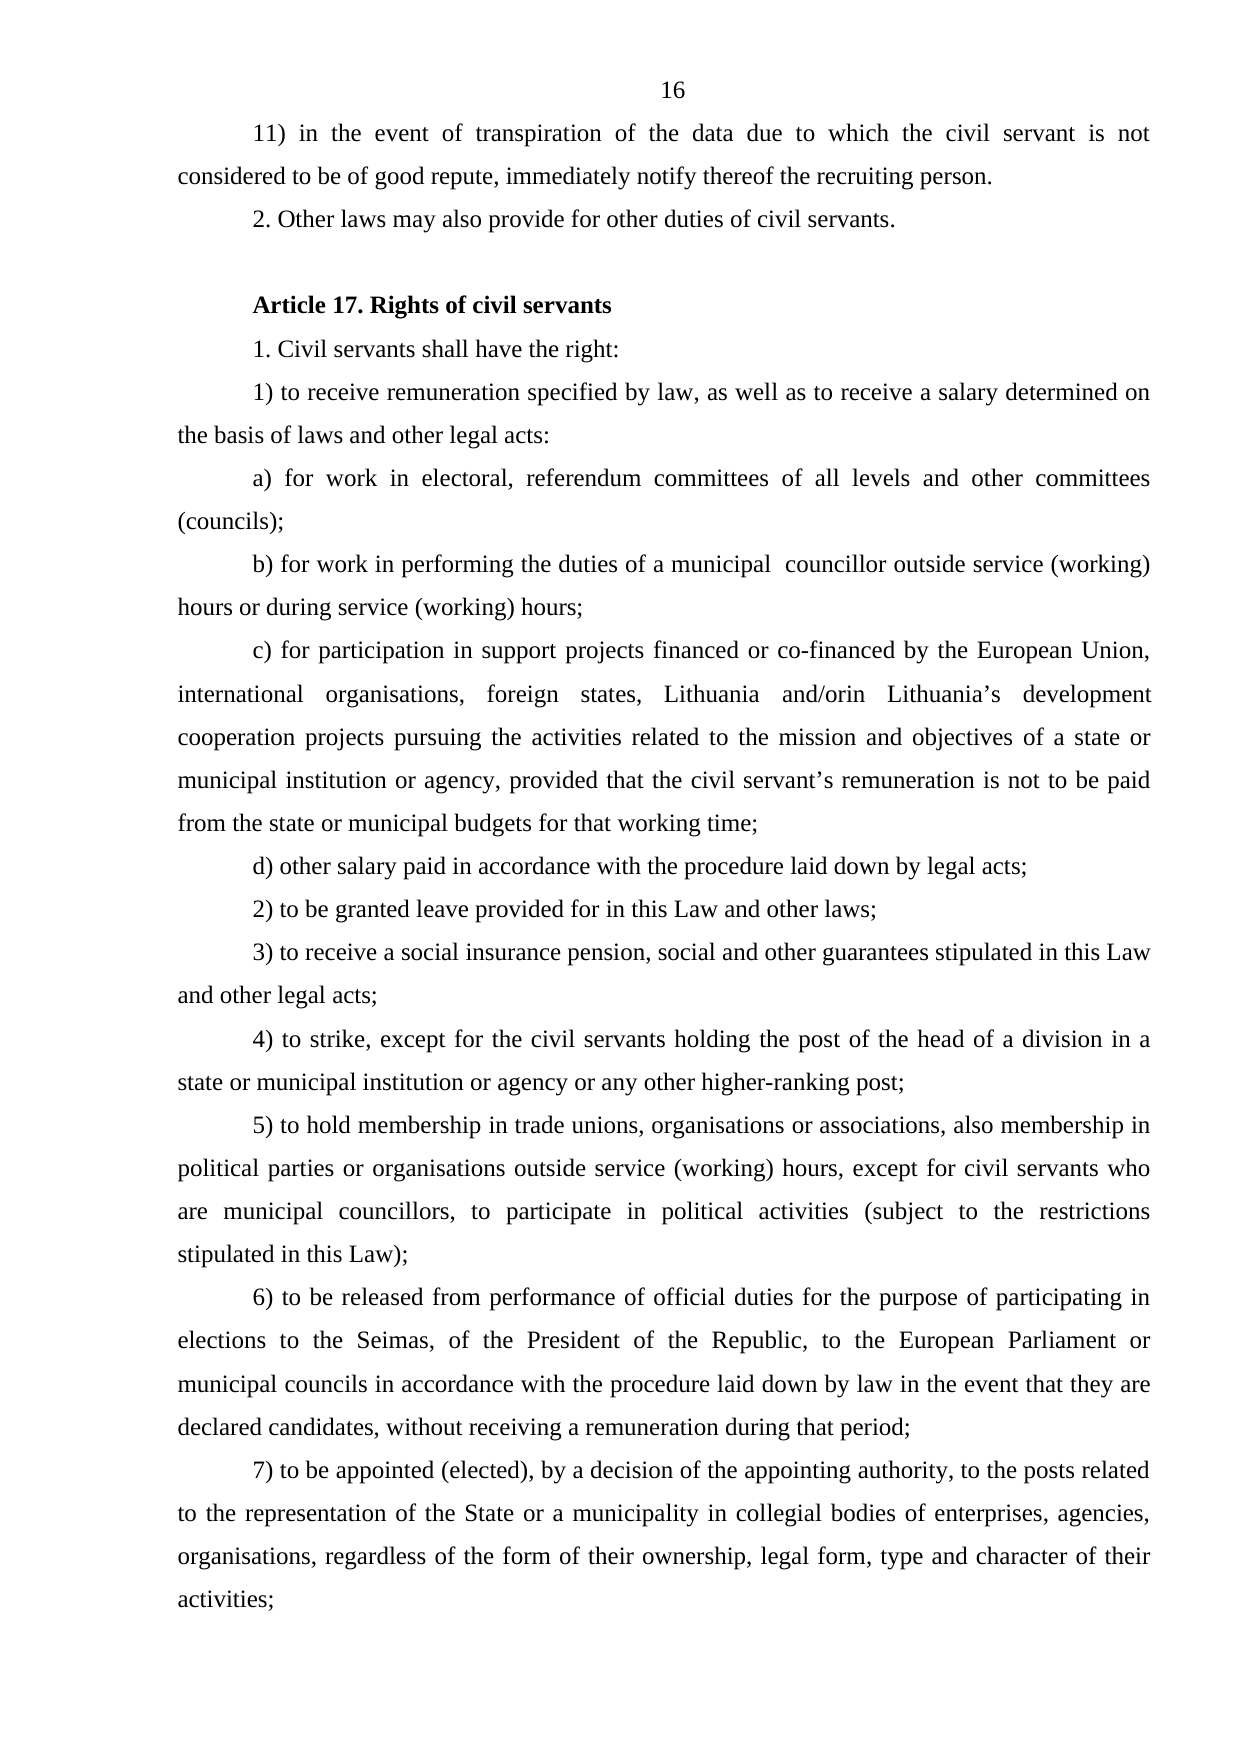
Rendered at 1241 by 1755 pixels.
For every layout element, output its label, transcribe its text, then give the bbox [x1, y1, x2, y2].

text c) for participation in support projects financed or co-financed by the European Union, international organisations, foreign states, Lithuania and/orin Lithuania’s development cooperation projects pursuing the activities related to the mission and objectives of a state or municipal institution or agency, provided that the civil servant’s remuneration is not to be paid from the state or municipal budgets for that working time; [177, 636, 1152, 837]
text 2) to be granted leave provided for in this Law and other laws; [177, 894, 1152, 923]
text 6) to be released from performance of official duties for the purpose of participating in elections to the Seimas, of the President of the Republic, to the European Parliament or municipal councils in accordance with the procedure laid down by law in the event that they are declared candidates, without receiving a remuneration during that period; [177, 1282, 1152, 1441]
text 5) to hold membership in trade unions, organisations or associations, also membership in political parties or organisations outside service (working) hours, except for civil servants who are municipal councillors, to participate in political activities (subject to the restrictions stipulated in this Law); [177, 1110, 1152, 1268]
text 11) in the event of transpiration of the data due to which the civil servant is not considered to be of good repute, immediately notify thereof the recruiting person. [177, 118, 1152, 190]
text 7) to be appointed (elected), by a decision of the appointing authority, to the posts related to the representation of the State or a municipality in collegial bodies of enterprises, agencies, organisations, regardless of the form of their ownership, legal form, type and character of their activities; [177, 1455, 1152, 1613]
text 1) to receive remuneration specified by law, as well as to receive a salary determined on the basis of laws and other legal acts: [177, 377, 1152, 449]
text Article 17. Rights of civil servants [177, 291, 1152, 319]
text 3) to receive a social insurance pension, social and other guarantees stipulated in this Law and other legal acts; [177, 937, 1152, 1009]
text b) for work in performing the duties of a municipal councillor outside service (working) hours or during service (working) hours; [177, 549, 1152, 621]
text 1. Civil servants shall have the right: [177, 334, 1152, 362]
text a) for work in electoral, referendum committees of all levels and other committees (councils); [177, 463, 1152, 535]
text 2. Other laws may also provide for other duties of civil servants. [177, 204, 1152, 233]
text d) other salary paid in accordance with the procedure laid down by legal acts; [177, 851, 1152, 880]
text 4) to strike, except for the civil servants holding the post of the head of a division in a state or municipal institution or agency or any other higher-ranking post; [177, 1024, 1152, 1096]
